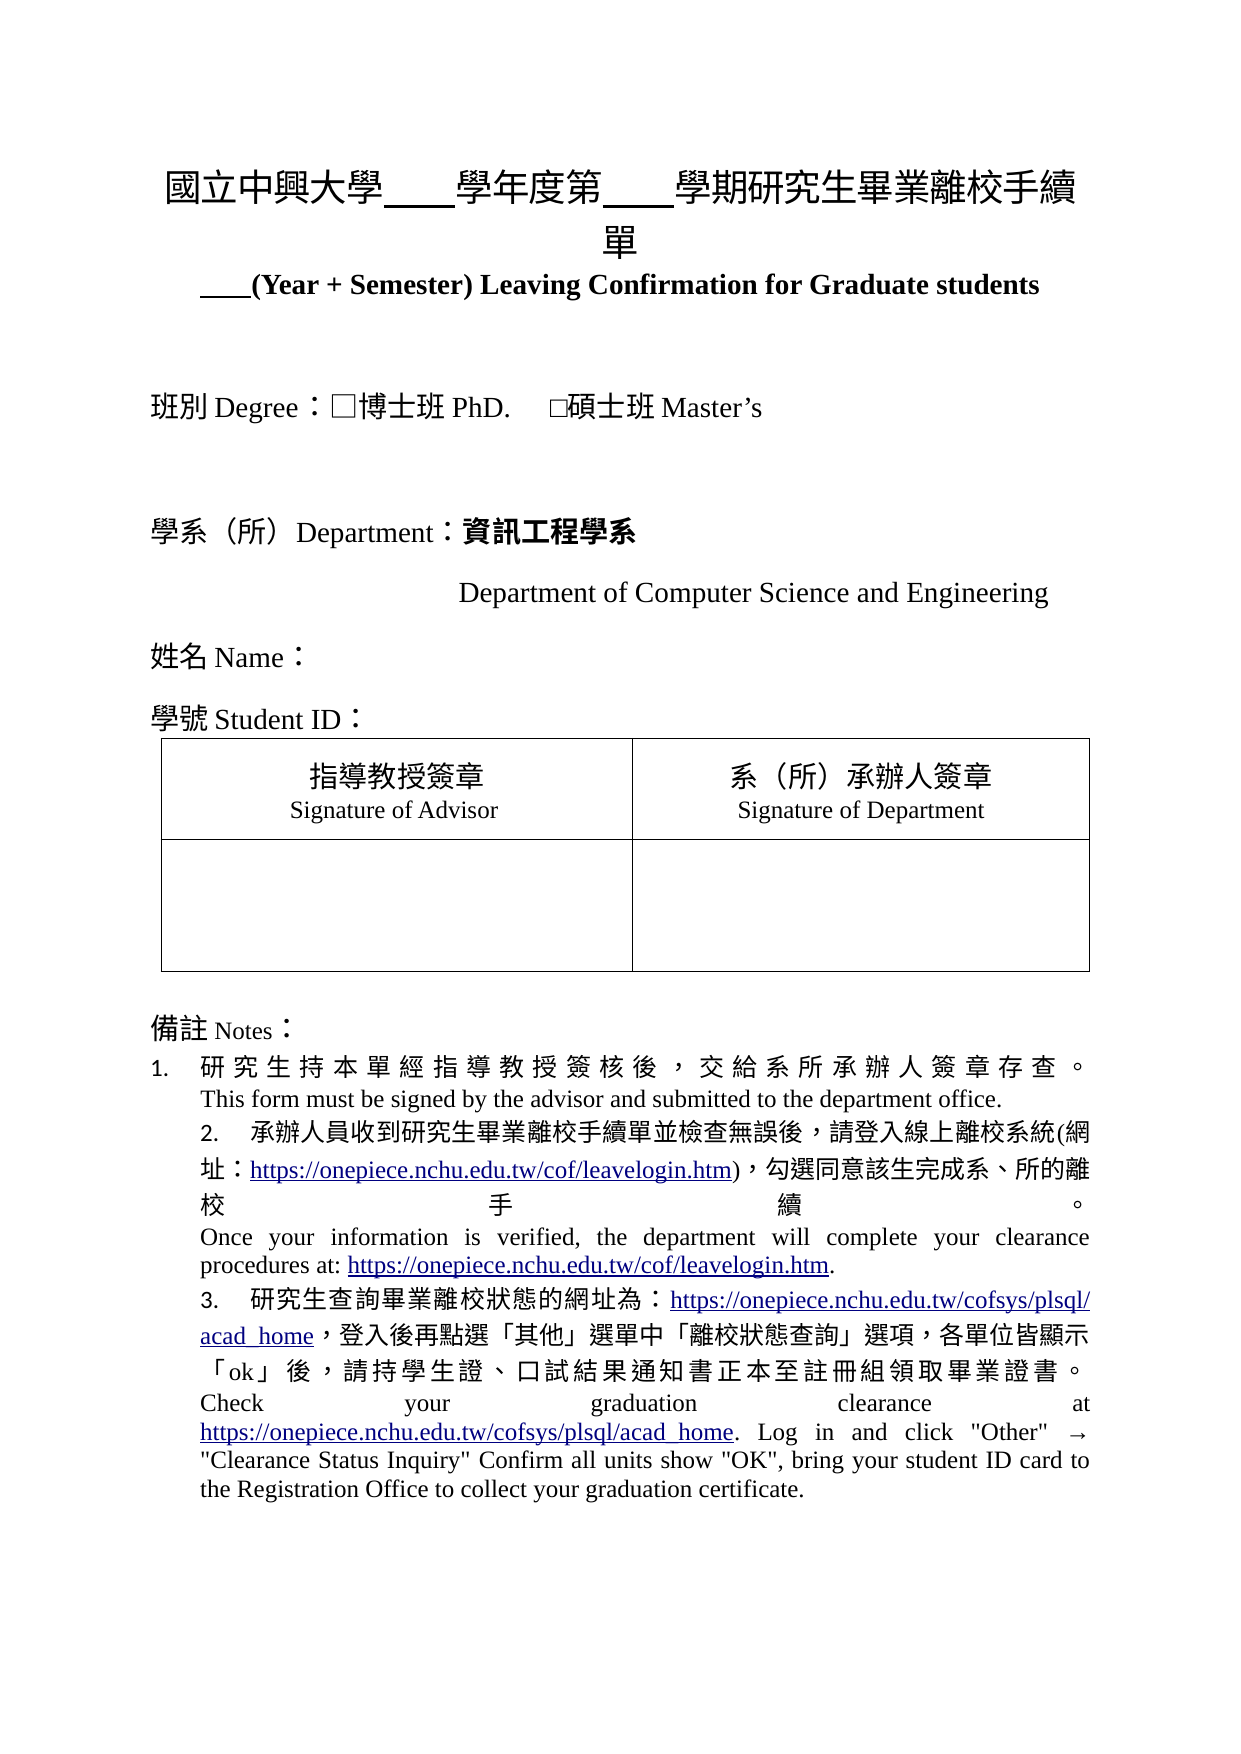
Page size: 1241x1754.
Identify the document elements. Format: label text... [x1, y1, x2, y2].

text 備註Notes： [150, 1006, 1090, 1048]
table_header 指導教授簽章 Signature of Advisor [162, 739, 632, 839]
text 學號Student ID： [150, 675, 1090, 738]
text (Year + Semester) Leaving Confirmation for Graduate students [150, 267, 1090, 300]
list 研究生持本單經指導教授簽核後，交給系所承辦人簽章存查。 This form must be signed by the advisor and submitted to the department office. [150, 1048, 1090, 1113]
table_header 系（所）承辦人簽章 Signature of Department [633, 739, 1089, 839]
table_cell [162, 840, 632, 971]
text 班別Degree ：□博士班PhD. □碩士班Master’s [150, 363, 1090, 425]
text 國立中興大學 學年度第 學期研究生畢業離校手續單 [150, 158, 1090, 267]
list 研究生查詢畢業離校狀態的網址為：https://onepiece.nchu.edu.tw/cofsys/plsql/acad_home，登入後再點選「其他」選單中「離校狀態查詢」選項，各單位皆顯示「ok」後，請持學生證、口試結果通知書正本至註冊組領取畢業證書。 Check your graduation clearance at https://onepiece.nchu.edu.tw/cofsys/plsql/acad_home. Log in and click "Other" → "Clearance Status Inquiry" Confirm all units show "OK", bring your student ID card to the Registration Office to collect your graduation certificate. [200, 1279, 1090, 1503]
text 學系（所）Department：資訊工程學系 [150, 488, 1090, 550]
table_cell [633, 840, 1089, 971]
text 姓名Name： [150, 613, 1090, 675]
list 承辦人員收到研究生畢業離校手續單並檢查無誤後，請登入線上離校系統(網址：https://onepiece.nchu.edu.tw/cof/leavelogin.htm)，勾選同意該生完成系、所的離校手續。 Once your information is verified, the department will complete your clearance procedures at: https://onepiece.nchu.edu.tw/cof/leavelogin.htm. [200, 1113, 1090, 1279]
text Department of Computer Science and Engineering [400, 550, 1090, 613]
